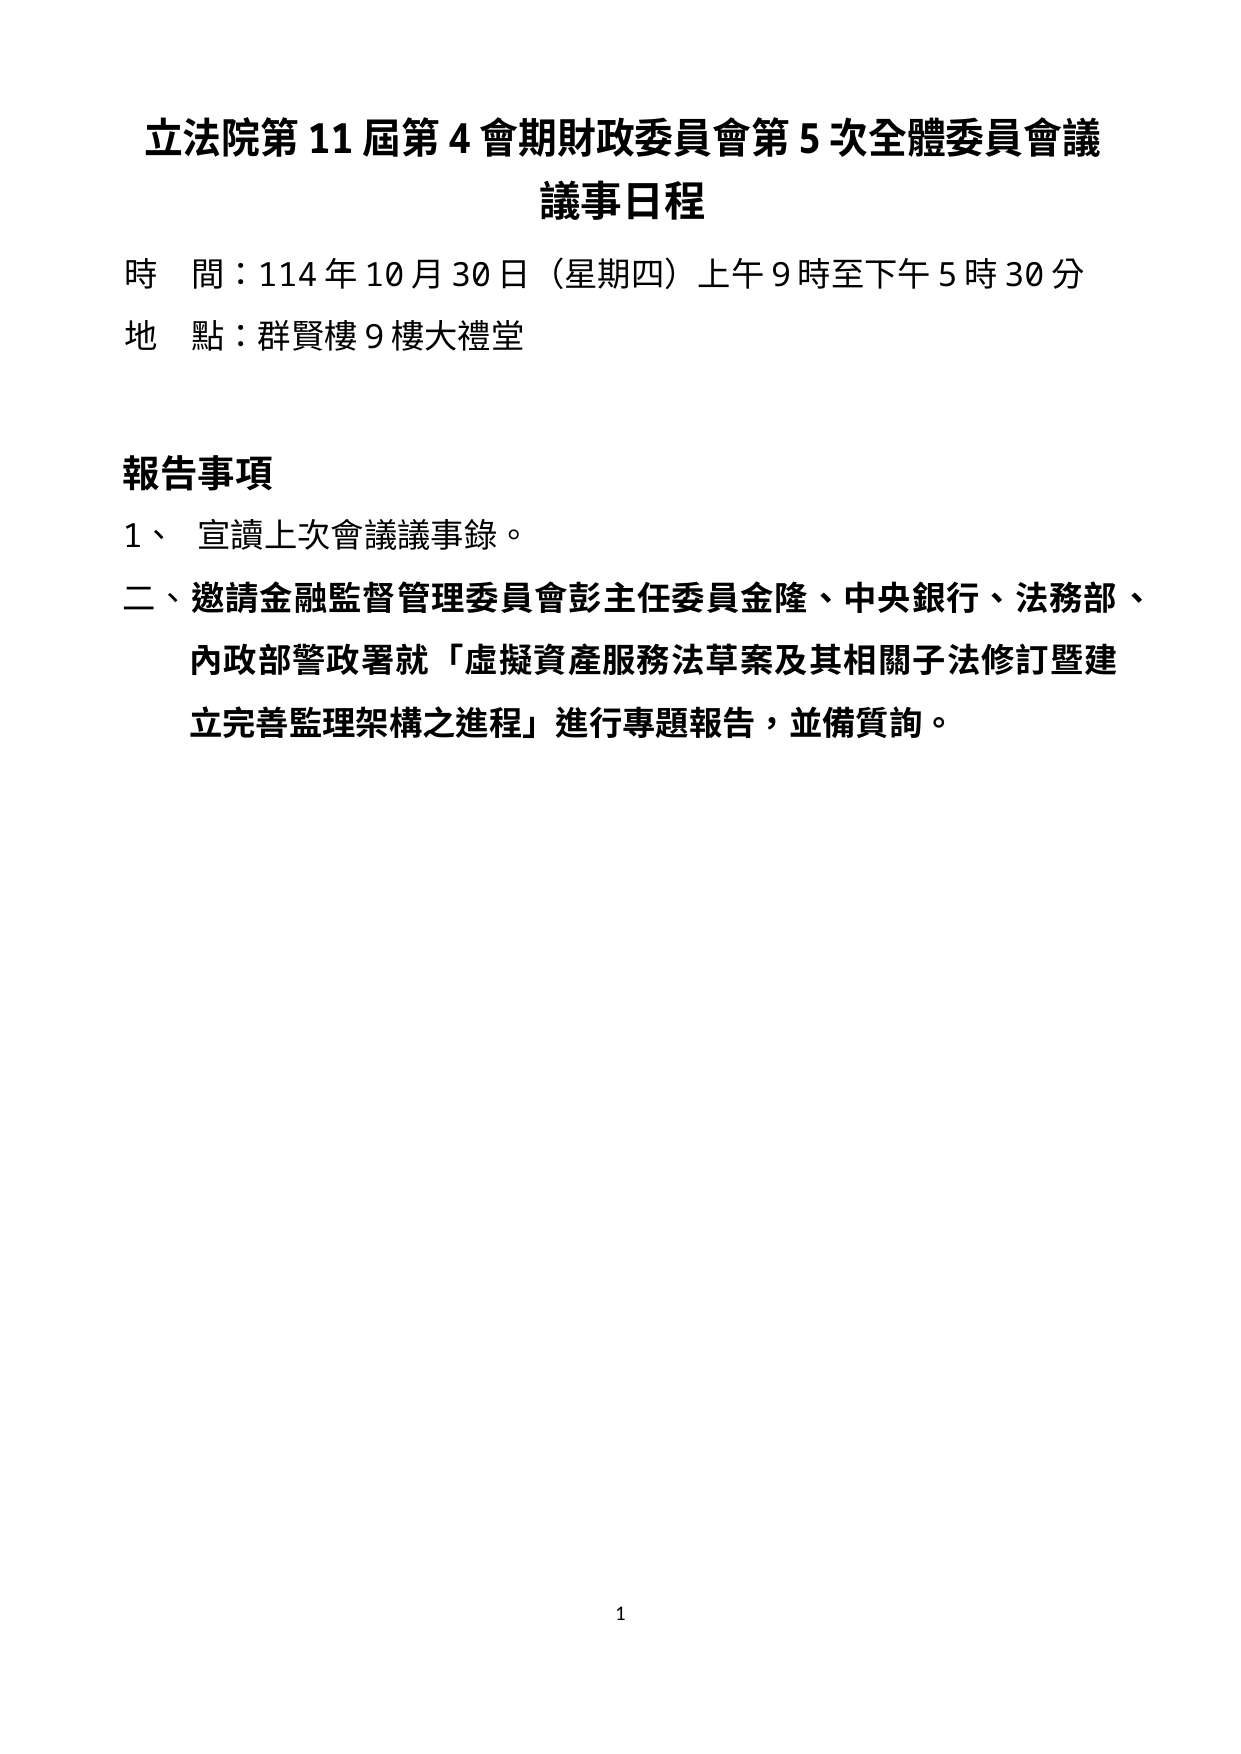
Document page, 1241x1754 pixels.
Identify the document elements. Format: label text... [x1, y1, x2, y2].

text 二、邀請金融監督管理委員會彭主任委員金隆、中央銀行、法務部、內政部警政署就「虛擬資產服務法草案及其相關子法修訂暨建立完善監理架構之進程」進行專題報告，並備質詢。 [122, 554, 1120, 742]
text 立法院第11屆第4會期財政委員會第5次全體委員會議議事日程 [124, 94, 1120, 219]
text 時 間：114年10月30日（星期四）上午9時至下午5時30分 [124, 230, 1120, 293]
text 地 點：群賢樓9樓大禮堂 [124, 293, 1120, 355]
text 報告事項 [122, 429, 1120, 492]
list 宣讀上次會議議事錄。 [122, 492, 1120, 554]
